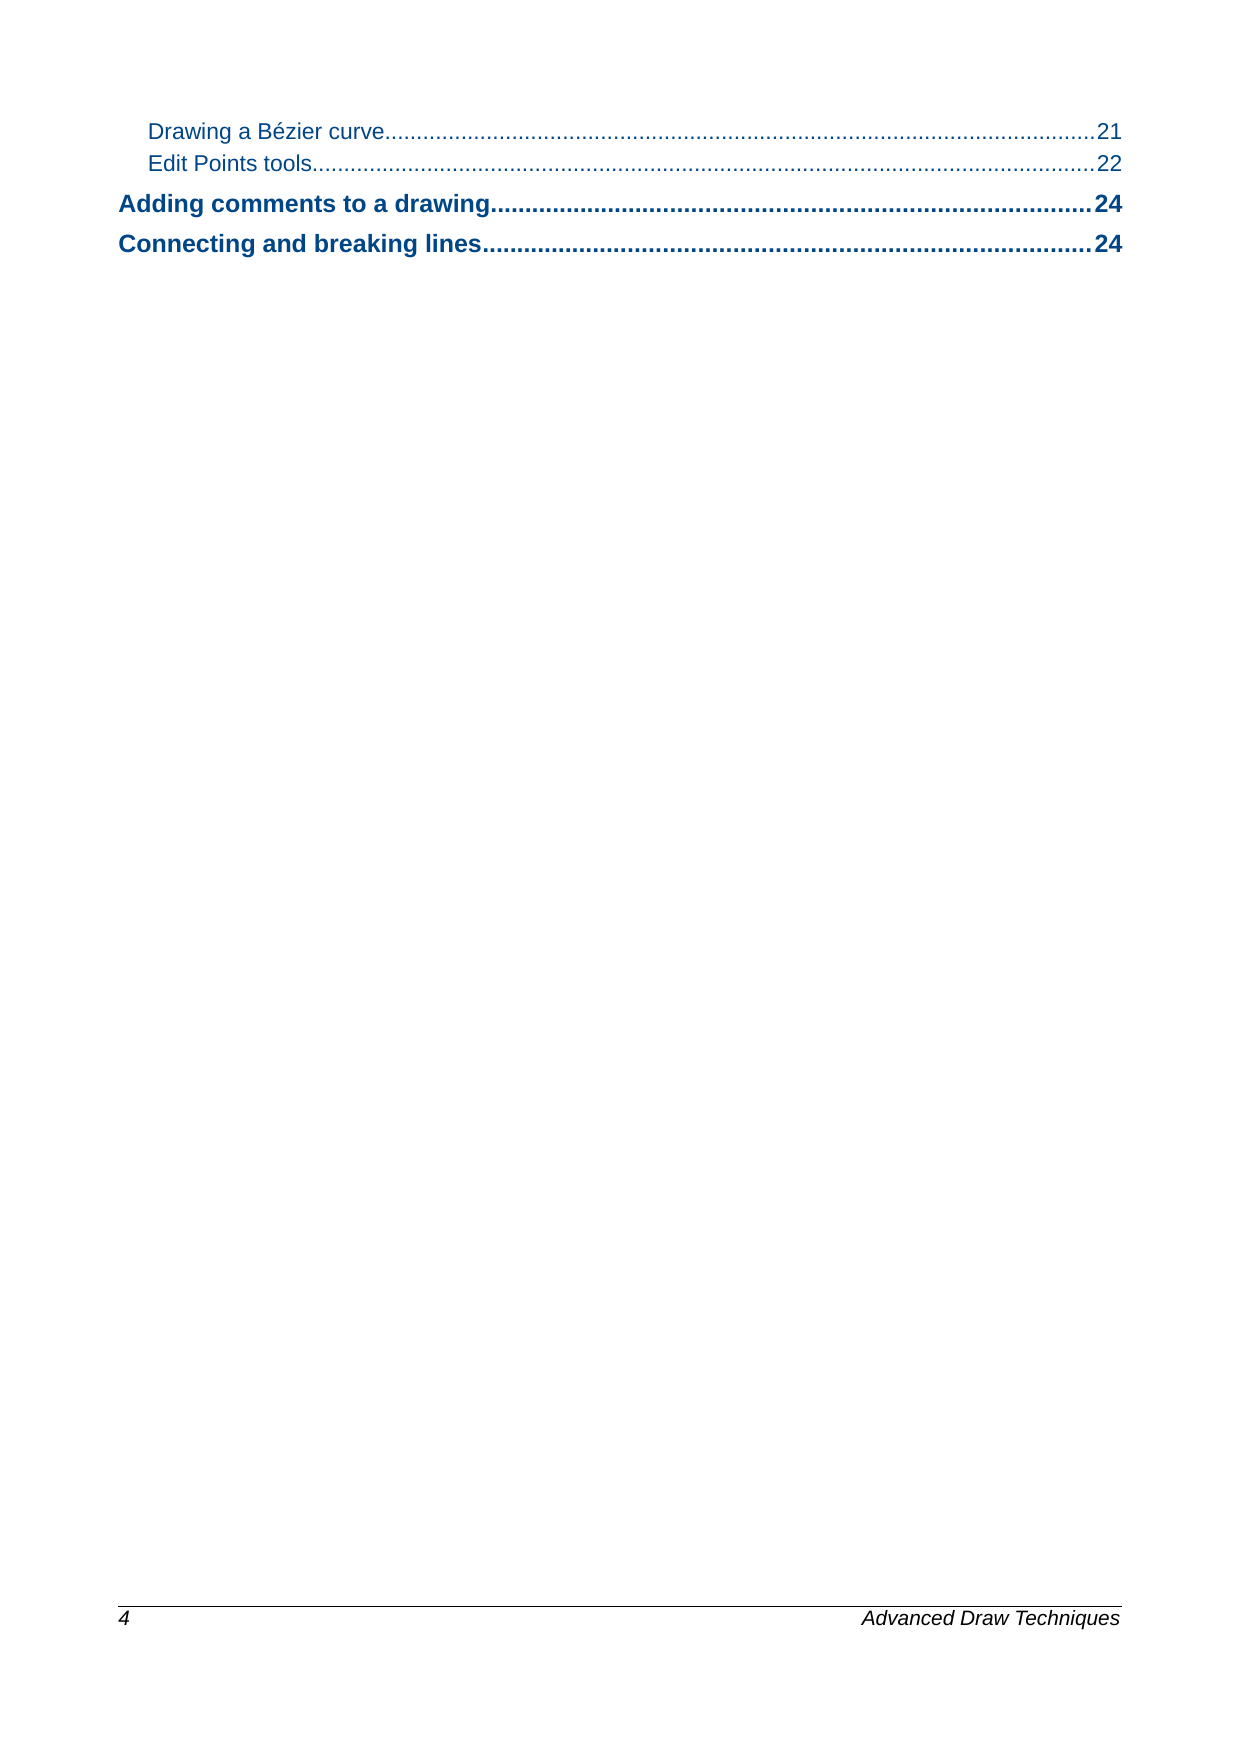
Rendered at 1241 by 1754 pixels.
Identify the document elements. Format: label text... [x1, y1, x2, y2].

text Adding comments to a drawing 24 [118, 188, 1122, 217]
text Drawing a Bézier curve 21 [148, 118, 1122, 144]
text Edit Points tools 22 [148, 150, 1122, 177]
text Connecting and breaking lines 24 [118, 229, 1122, 258]
